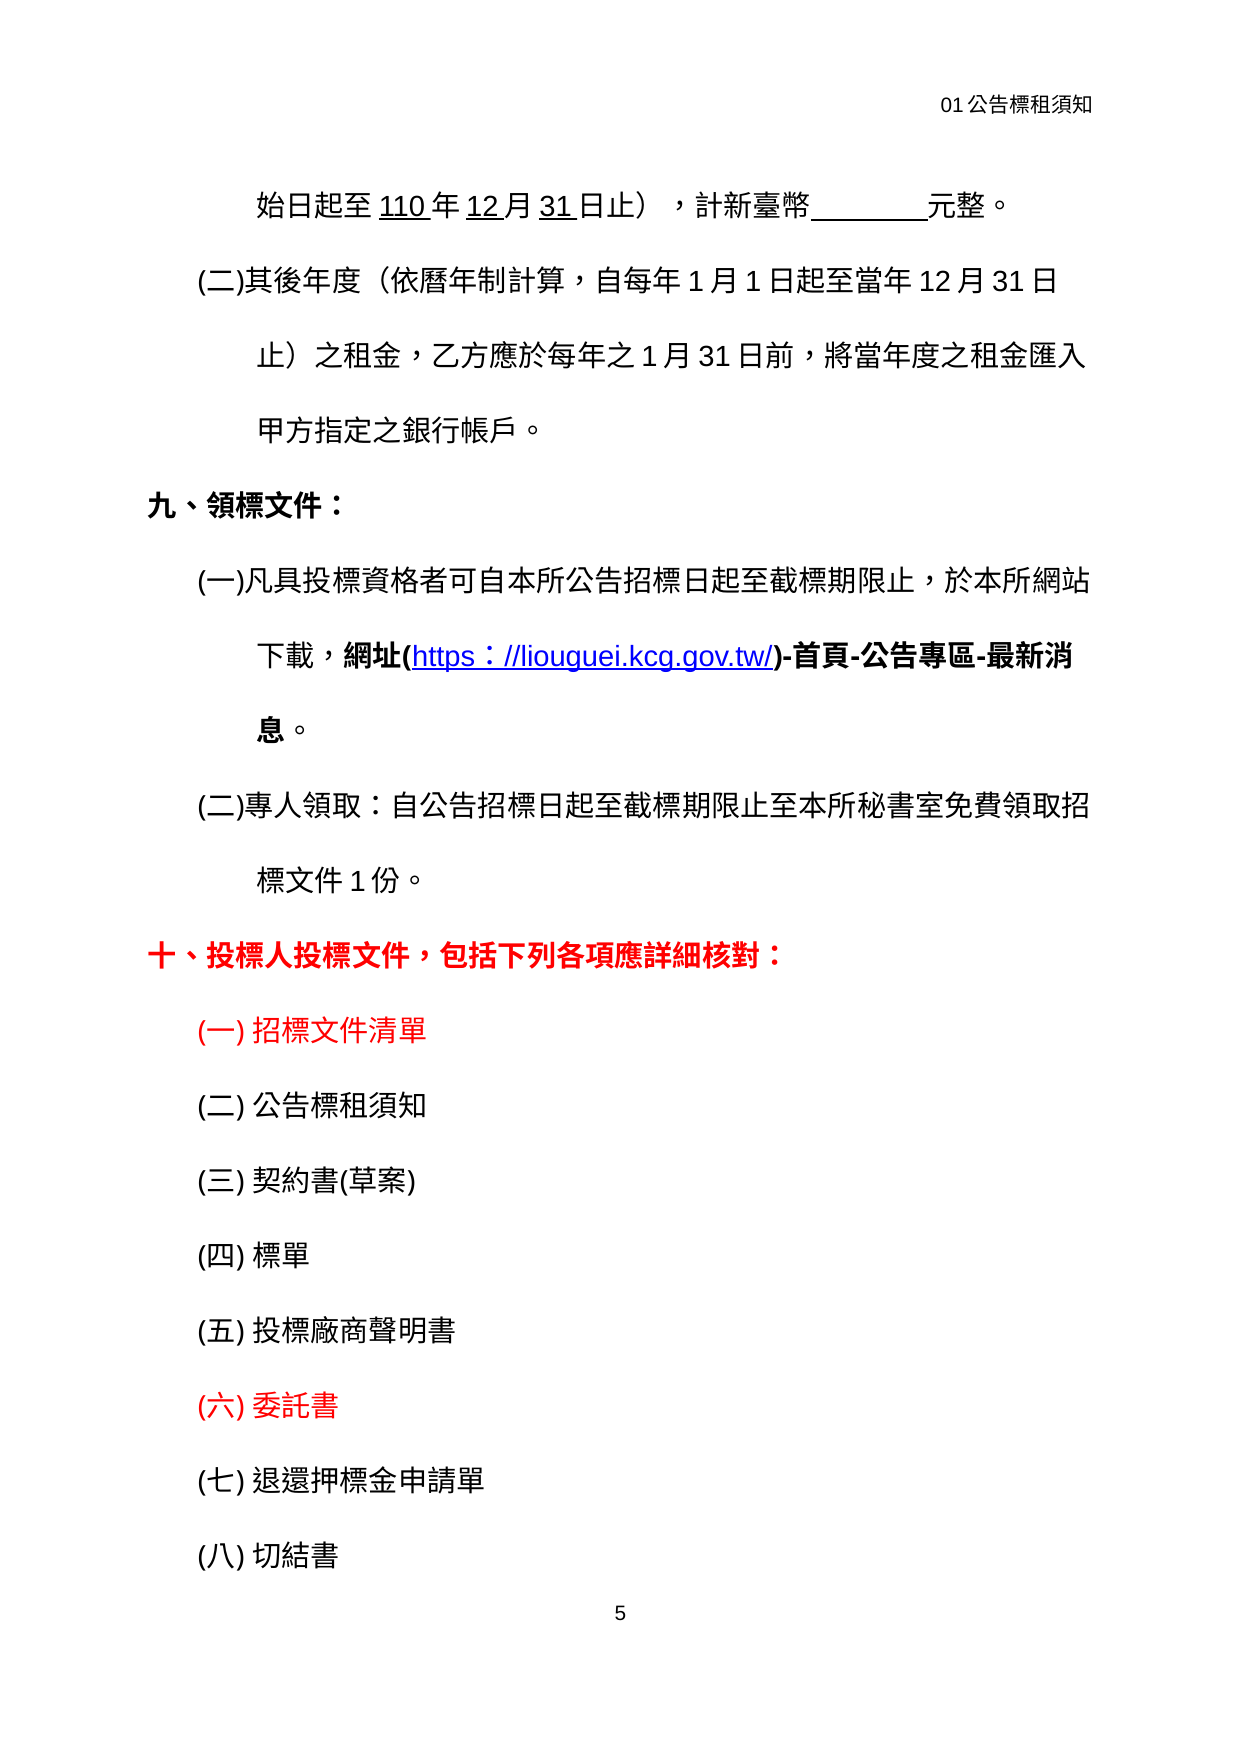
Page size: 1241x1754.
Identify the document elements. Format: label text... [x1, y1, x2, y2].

text 始日起至110年12月31日止），計新臺幣 元整。 [198, 160, 1092, 235]
text (八) 切結書 [198, 1510, 1092, 1585]
text (七) 退還押標金申請單 [198, 1435, 1092, 1510]
text (二)專人領取：自公告招標日起至截標期限止至本所秘書室免費領取招標文件1份。 [198, 760, 1092, 910]
text (四) 標單 [198, 1210, 1092, 1285]
text (一)凡具投標資格者可自本所公告招標日起至截標期限止，於本所網站下載，網址(https：//liouguei.kcg.gov.tw/)-首頁-公告專區-最新消息。 [198, 535, 1092, 760]
text 十、投標人投標文件，包括下列各項應詳細核對： [148, 910, 1092, 985]
text (五) 投標廠商聲明書 [198, 1285, 1092, 1360]
text (一) 招標文件清單 [198, 985, 1092, 1060]
text 九、領標文件： [148, 460, 1092, 535]
text (二)其後年度（依曆年制計算，自每年1月1日起至當年12月31日止）之租金，乙方應於每年之1月31日前，將當年度之租金匯入甲方指定之銀行帳戶。 [198, 235, 1092, 460]
text (六) 委託書 [198, 1360, 1092, 1435]
text (三) 契約書(草案) [198, 1135, 1092, 1210]
text (二) 公告標租須知 [198, 1060, 1092, 1135]
